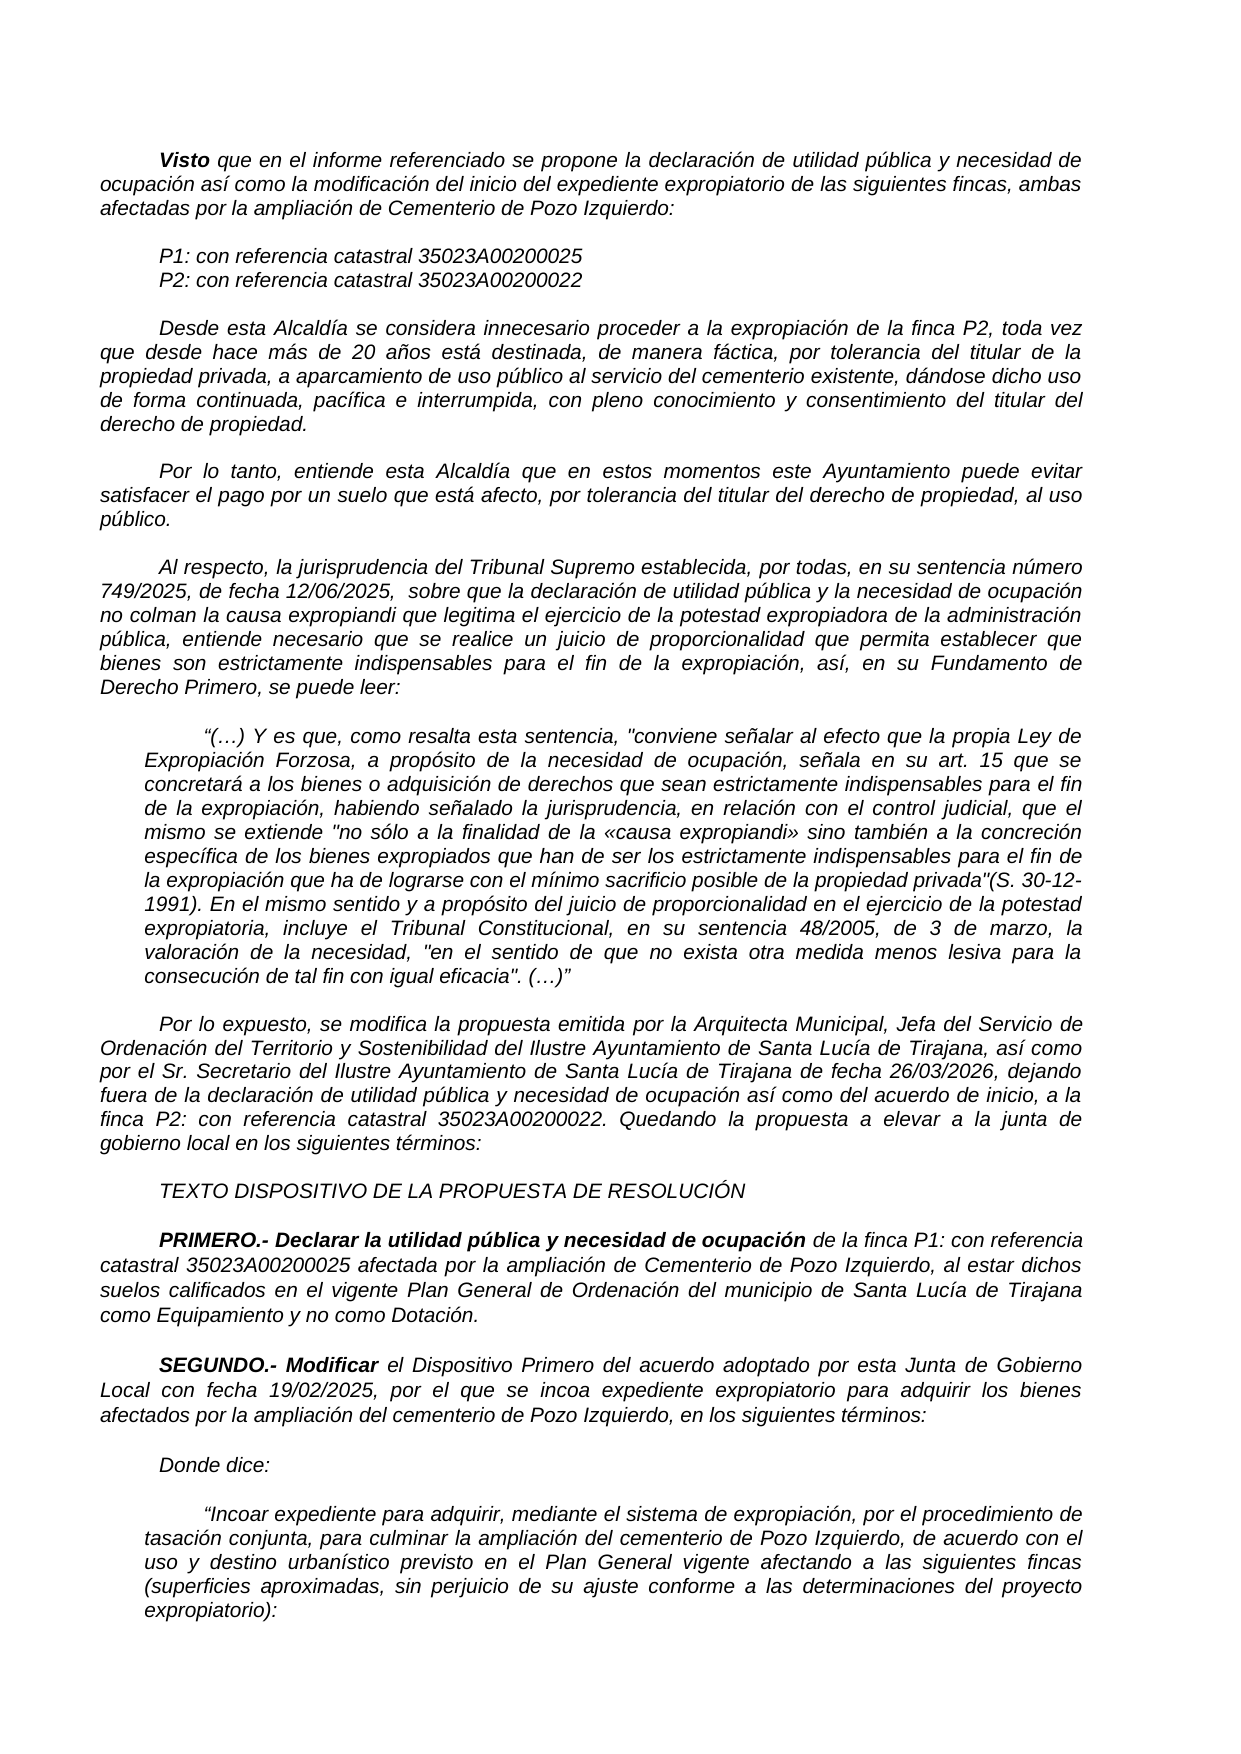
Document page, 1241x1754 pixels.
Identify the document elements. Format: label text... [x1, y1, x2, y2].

text Al respecto, la jurisprudencia del Tribunal Supremo establecida, por todas, en su sentencia número 749/2025, de fecha 12/06/2025, sobre que la declaración de utilidad pública y la necesidad de ocupación no colman la causa expropiandi que legitima el ejercicio de la potestad expropiadora de la administración pública, entiende necesario que se realice un juicio de proporcionalidad que permita establecer que bienes son estrictamente indispensables para el fin de la expropiación, así, en su Fundamento de Derecho Primero, se puede leer: [100, 555, 1084, 699]
text Donde dice: [100, 1452, 1084, 1477]
text TEXTO DISPOSITIVO DE LA PROPUESTA DE RESOLUCIÓN [100, 1179, 1084, 1203]
text P2: con referencia catastral 35023A00200022 [100, 268, 1084, 292]
text P1: con referencia catastral 35023A00200025 [100, 244, 1084, 268]
text Visto que en el informe referenciado se propone la declaración de utilidad pública y necesidad de ocupación así como la modificación del inicio del expediente expropiatorio de las siguientes fincas, ambas afectadas por la ampliación de Cementerio de Pozo Izquierdo: [100, 148, 1084, 220]
text PRIMERO.- Declarar la utilidad pública y necesidad de ocupación de la finca P1: con referencia catastral 35023A00200025 afectada por la ampliación de Cementerio de Pozo Izquierdo, al estar dichos suelos calificados en el vigente Plan General de Ordenación del municipio de Santa Lucía de Tirajana como Equipamiento y no como Dotación. [100, 1227, 1084, 1327]
text “Incoar expediente para adquirir, mediante el sistema de expropiación, por el procedimiento de tasación conjunta, para culminar la ampliación del cementerio de Pozo Izquierdo, de acuerdo con el uso y destino urbanístico previsto en el Plan General vigente afectando a las siguientes fincas (superficies aproximadas, sin perjuicio de su ajuste conforme a las determinaciones del proyecto expropiatorio): [144, 1502, 1084, 1622]
text Por lo tanto, entiende esta Alcaldía que en estos momentos este Ayuntamiento puede evitar satisfacer el pago por un suelo que está afecto, por tolerancia del titular del derecho de propiedad, al uso público. [100, 459, 1084, 531]
text “(…) Y es que, como resalta esta sentencia, "conviene señalar al efecto que la propia Ley de Expropiación Forzosa, a propósito de la necesidad de ocupación, señala en su art. 15 que se concretará a los bienes o adquisición de derechos que sean estrictamente indispensables para el fin de la expropiación, habiendo señalado la jurisprudencia, en relación con el control judicial, que el mismo se extiende "no sólo a la finalidad de la «causa expropiandi» sino también a la concreción específica de los bienes expropiados que han de ser los estrictamente indispensables para el fin de la expropiación que ha de lograrse con el mínimo sacrificio posible de la propiedad privada"(S. 30-12-1991). En el mismo sentido y a propósito del juicio de proporcionalidad en el ejercicio de la potestad expropiatoria, incluye el Tribunal Constitucional, en su sentencia 48/2005, de 3 de marzo, la valoración de la necesidad, "en el sentido de que no exista otra medida menos lesiva para la consecución de tal fin con igual eficacia". (…)” [144, 724, 1084, 987]
text SEGUNDO.- Modificar el Dispositivo Primero del acuerdo adoptado por esta Junta de Gobierno Local con fecha 19/02/2025, por el que se incoa expediente expropiatorio para adquirir los bienes afectados por la ampliación del cementerio de Pozo Izquierdo, en los siguientes términos: [100, 1352, 1084, 1427]
text Desde esta Alcaldía se considera innecesario proceder a la expropiación de la finca P2, toda vez que desde hace más de 20 años está destinada, de manera fáctica, por tolerancia del titular de la propiedad privada, a aparcamiento de uso público al servicio del cementerio existente, dándose dicho uso de forma continuada, pacífica e interrumpida, con pleno conocimiento y consentimiento del titular del derecho de propiedad. [100, 316, 1084, 435]
text Por lo expuesto, se modifica la propuesta emitida por la Arquitecta Municipal, Jefa del Servicio de Ordenación del Territorio y Sostenibilidad del Ilustre Ayuntamiento de Santa Lucía de Tirajana, así como por el Sr. Secretario del Ilustre Ayuntamiento de Santa Lucía de Tirajana de fecha 26/03/2026, dejando fuera de la declaración de utilidad pública y necesidad de ocupación así como del acuerdo de inicio, a la finca P2: con referencia catastral 35023A00200022. Quedando la propuesta a elevar a la junta de gobierno local en los siguientes términos: [100, 1011, 1084, 1155]
